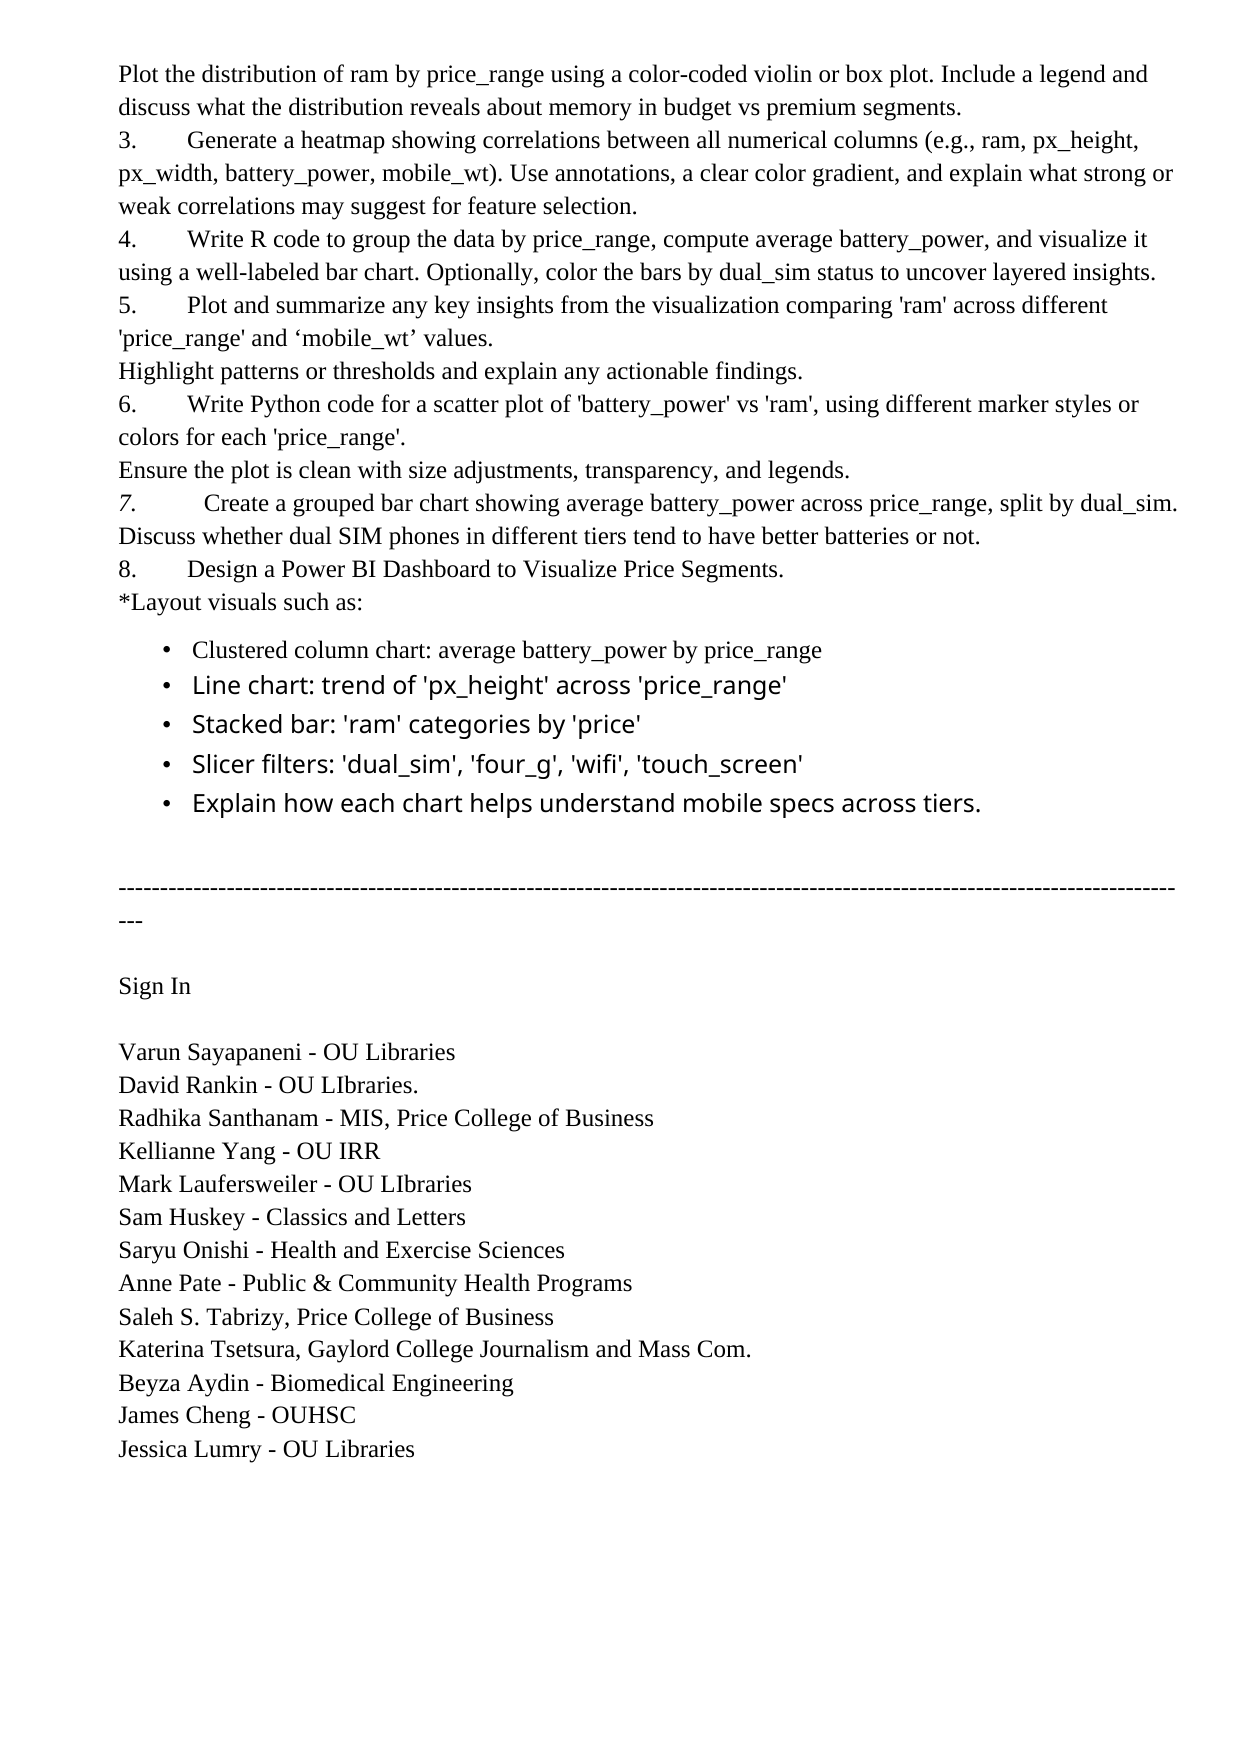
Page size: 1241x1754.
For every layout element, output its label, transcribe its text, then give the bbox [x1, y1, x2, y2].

list Clustered column chart: average battery_power by price_range [162, 635, 1181, 664]
list Slicer filters: 'dual_sim', 'four_g', 'wifi', 'touch_screen' [162, 746, 1181, 780]
text Plot the distribution of ram by price_range using a color-coded violin or box plot. Include a legend and discuss what the distribution reveals about memory in budget vs premium segments. 3. Generate a heatmap showing correlations between all numerical columns (e.g., ram, px_height, px_width, battery_power, mobile_wt). Use annotations, a clear color gradient, and explain what strong or weak correlations may suggest for feature selection. 4. Write R code to group the data by price_range, compute average battery_power, and visualize it using a well-labeled bar chart. Optionally, color the bars by dual_sim status to uncover layered insights. 5. Plot and summarize any key insights from the visualization comparing 'ram' across different 'price_range' and ‘mobile_wt’ values. Highlight patterns or thresholds and explain any actionable findings. 6. Write Python code for a scatter plot of 'battery_power' vs 'ram', using different marker styles or colors for each 'price_range'. Ensure the plot is clean with size adjustments, transparency, and legends. 7. Create a grouped bar chart showing average battery_power across price_range, split by dual_sim. Discuss whether dual SIM phones in different tiers tend to have better batteries or not. 8. Design a Power BI Dashboard to Visualize Price Segments. *Layout visuals such as: [118, 59, 1181, 616]
text ---------------------------------------------------------------------------------------------------------------------------------- Sign In Varun Sayapaneni - OU Libraries David Rankin - OU LIbraries. Radhika Santhanam - MIS, Price College of Business Kellianne Yang - OU IRR Mark Laufersweiler - OU LIbraries Sam Huskey - Classics and Letters Saryu Onishi - Health and Exercise Sciences Anne Pate - Public & Community Health Programs Saleh S. Tabrizy, Price College of Business Katerina Tsetsura, Gaylord College Journalism and Mass Com. Beyza Aydin - Biomedical Engineering James Cheng - OUHSC Jessica Lumry - OU Libraries [118, 839, 1181, 1462]
list Explain how each chart helps understand mobile specs across tiers. [162, 786, 1181, 819]
list Stacked bar: 'ram' categories by 'price' [162, 707, 1181, 741]
list Line chart: trend of 'px_height' across 'price_range' [162, 668, 1181, 702]
